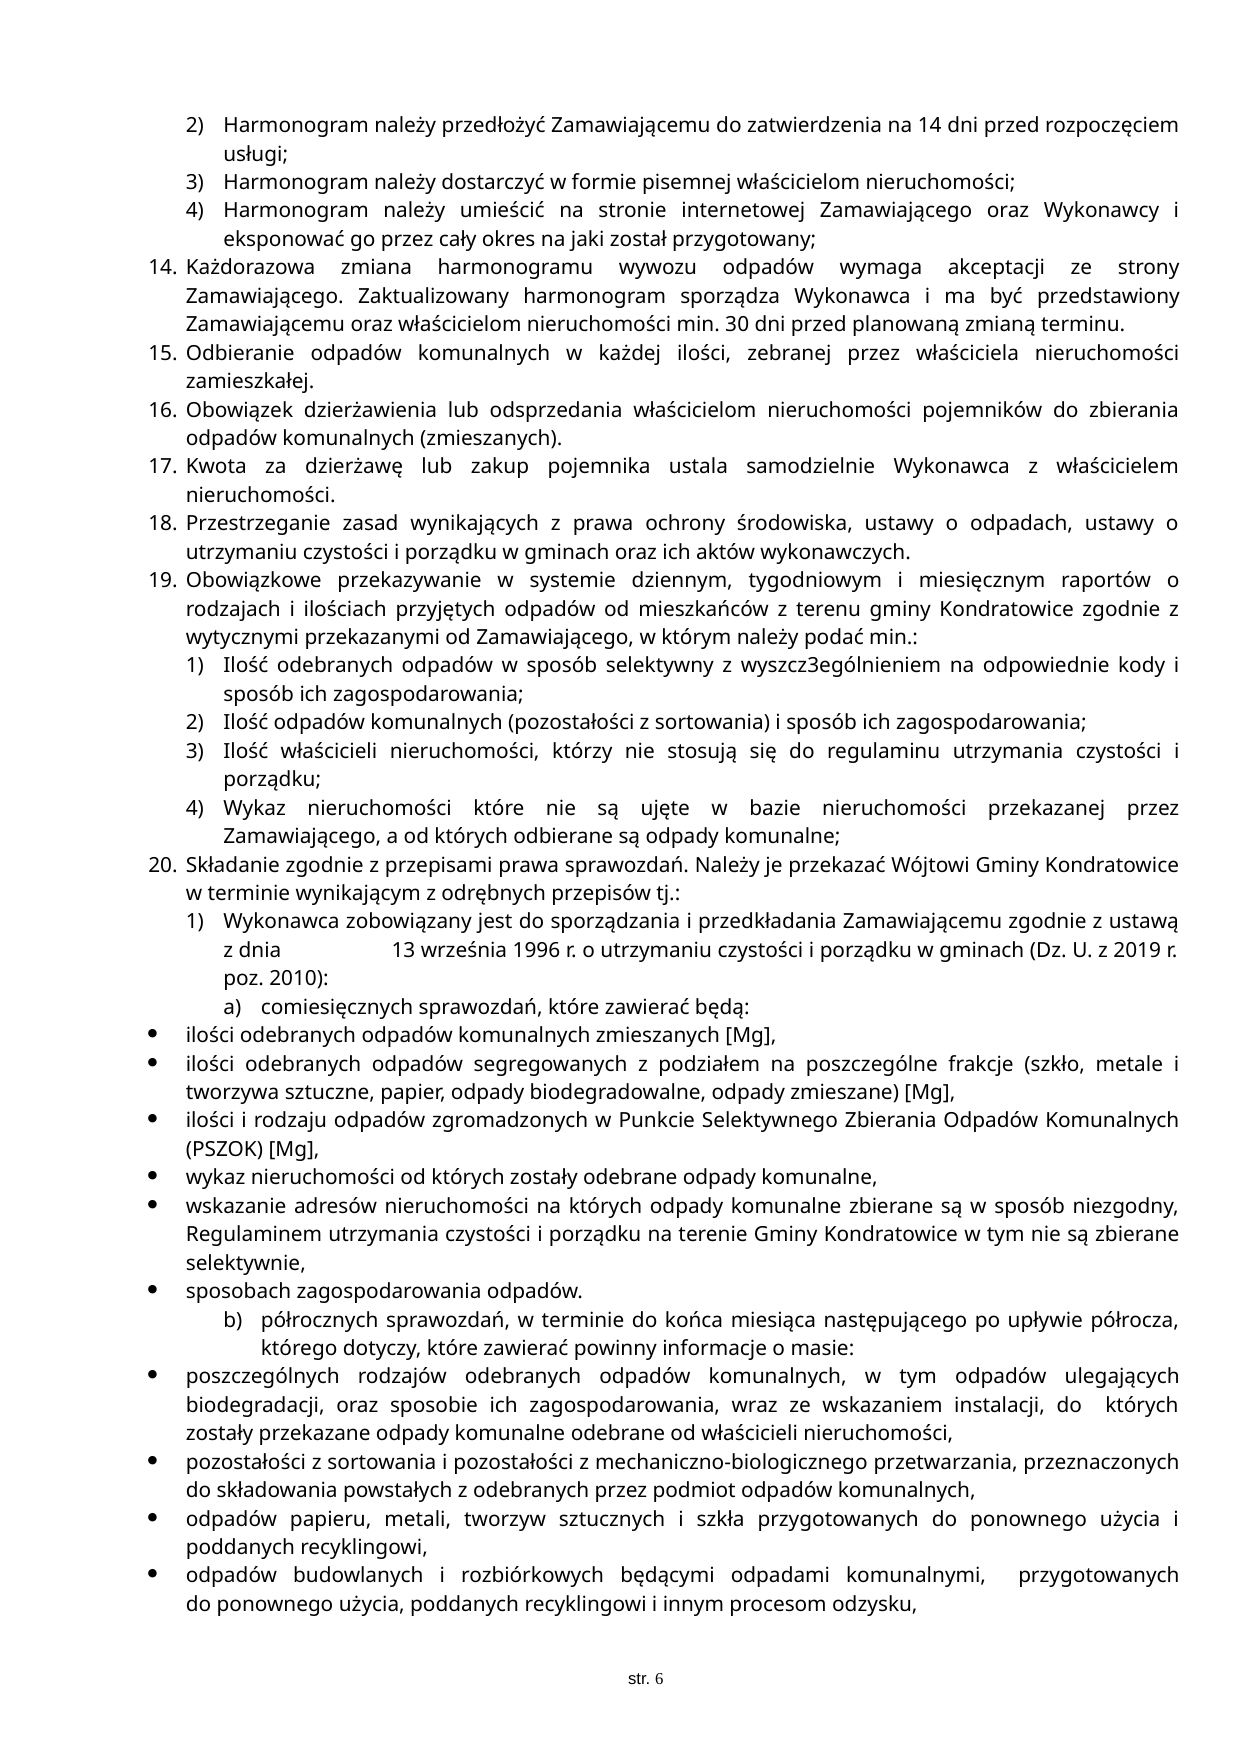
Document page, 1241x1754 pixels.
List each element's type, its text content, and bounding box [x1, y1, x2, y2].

list ilości odebranych odpadów komunalnych zmieszanych [Mg], [148, 1020, 1180, 1049]
list Odbieranie odpadów komunalnych w każdej ilości, zebranej przez właściciela nieruchomości zamieszkałej. [148, 338, 1180, 395]
list wskazanie adresów nieruchomości na których odpady komunalne zbierane są w sposób niezgodny, Regulaminem utrzymania czystości i porządku na terenie Gminy Kondratowice w tym nie są zbierane selektywnie, [148, 1191, 1180, 1276]
list Ilość odebranych odpadów w sposób selektywny z wyszcz3ególnieniem na odpowiednie kody i sposób ich zagospodarowania; [186, 651, 1180, 707]
list Wykonawca zobowiązany jest do sporządzania i przedkładania Zamawiającemu zgodnie z ustawą z dnia 13 września 1996 r. o utrzymaniu czystości i porządku w gminach (Dz. U. z 2019 r. poz. 2010): [186, 907, 1180, 992]
list poszczególnych rodzajów odebranych odpadów komunalnych, w tym odpadów ulegających biodegradacji, oraz sposobie ich zagospodarowania, wraz ze wskazaniem instalacji, do których zostały przekazane odpady komunalne odebrane od właścicieli nieruchomości, [148, 1362, 1180, 1447]
list odpadów papieru, metali, tworzyw sztucznych i szkła przygotowanych do ponownego użycia i poddanych recyklingowi, [148, 1504, 1180, 1561]
list ilości i rodzaju odpadów zgromadzonych w Punkcie Selektywnego Zbierania Odpadów Komunalnych (PSZOK) [Mg], [148, 1106, 1180, 1162]
list ilości odebranych odpadów segregowanych z podziałem na poszczególne frakcje (szkło, metale i tworzywa sztuczne, papier, odpady biodegradowalne, odpady zmieszane) [Mg], [148, 1049, 1180, 1106]
list półrocznych sprawozdań, w terminie do końca miesiąca następującego po upływie półrocza, którego dotyczy, które zawierać powinny informacje o masie: [223, 1305, 1180, 1362]
list Harmonogram należy przedłożyć Zamawiającemu do zatwierdzenia na 14 dni przed rozpoczęciem usługi; [186, 110, 1180, 167]
list wykaz nieruchomości od których zostały odebrane odpady komunalne, [148, 1162, 1180, 1191]
list odpadów budowlanych i rozbiórkowych będącymi odpadami komunalnymi, przygotowanych do ponownego użycia, poddanych recyklingowi i innym procesom odzysku, [148, 1561, 1180, 1617]
list Składanie zgodnie z przepisami prawa sprawozdań. Należy je przekazać Wójtowi Gminy Kondratowice w terminie wynikającym z odrębnych przepisów tj.: [148, 850, 1180, 907]
list Przestrzeganie zasad wynikających z prawa ochrony środowiska, ustawy o odpadach, ustawy o utrzymaniu czystości i porządku w gminach oraz ich aktów wykonawczych. [148, 508, 1180, 565]
list Harmonogram należy umieścić na stronie internetowej Zamawiającego oraz Wykonawcy i eksponować go przez cały okres na jaki został przygotowany; [186, 196, 1180, 252]
list Ilość odpadów komunalnych (pozostałości z sortowania) i sposób ich zagospodarowania; [186, 707, 1180, 736]
list comiesięcznych sprawozdań, które zawierać będą: [223, 992, 1180, 1020]
list Wykaz nieruchomości które nie są ujęte w bazie nieruchomości przekazanej przez Zamawiającego, a od których odbierane są odpady komunalne; [186, 793, 1180, 850]
list Każdorazowa zmiana harmonogramu wywozu odpadów wymaga akceptacji ze strony Zamawiającego. Zaktualizowany harmonogram sporządza Wykonawca i ma być przedstawiony Zamawiającemu oraz właścicielom nieruchomości min. 30 dni przed planowaną zmianą terminu. [148, 252, 1180, 338]
list sposobach zagospodarowania odpadów. [148, 1276, 1180, 1305]
list pozostałości z sortowania i pozostałości z mechaniczno-biologicznego przetwarzania, przeznaczonych do składowania powstałych z odebranych przez podmiot odpadów komunalnych, [148, 1447, 1180, 1504]
list Obowiązkowe przekazywanie w systemie dziennym, tygodniowym i miesięcznym raportów o rodzajach i ilościach przyjętych odpadów od mieszkańców z terenu gminy Kondratowice zgodnie z wytycznymi przekazanymi od Zamawiającego, w którym należy podać min.: [148, 565, 1180, 651]
list Kwota za dzierżawę lub zakup pojemnika ustala samodzielnie Wykonawca z właścicielem nieruchomości. [148, 452, 1180, 508]
list Harmonogram należy dostarczyć w formie pisemnej właścicielom nieruchomości; [186, 167, 1180, 196]
list Ilość właścicieli nieruchomości, którzy nie stosują się do regulaminu utrzymania czystości i porządku; [186, 736, 1180, 793]
list Obowiązek dzierżawienia lub odsprzedania właścicielom nieruchomości pojemników do zbierania odpadów komunalnych (zmieszanych). [148, 395, 1180, 452]
